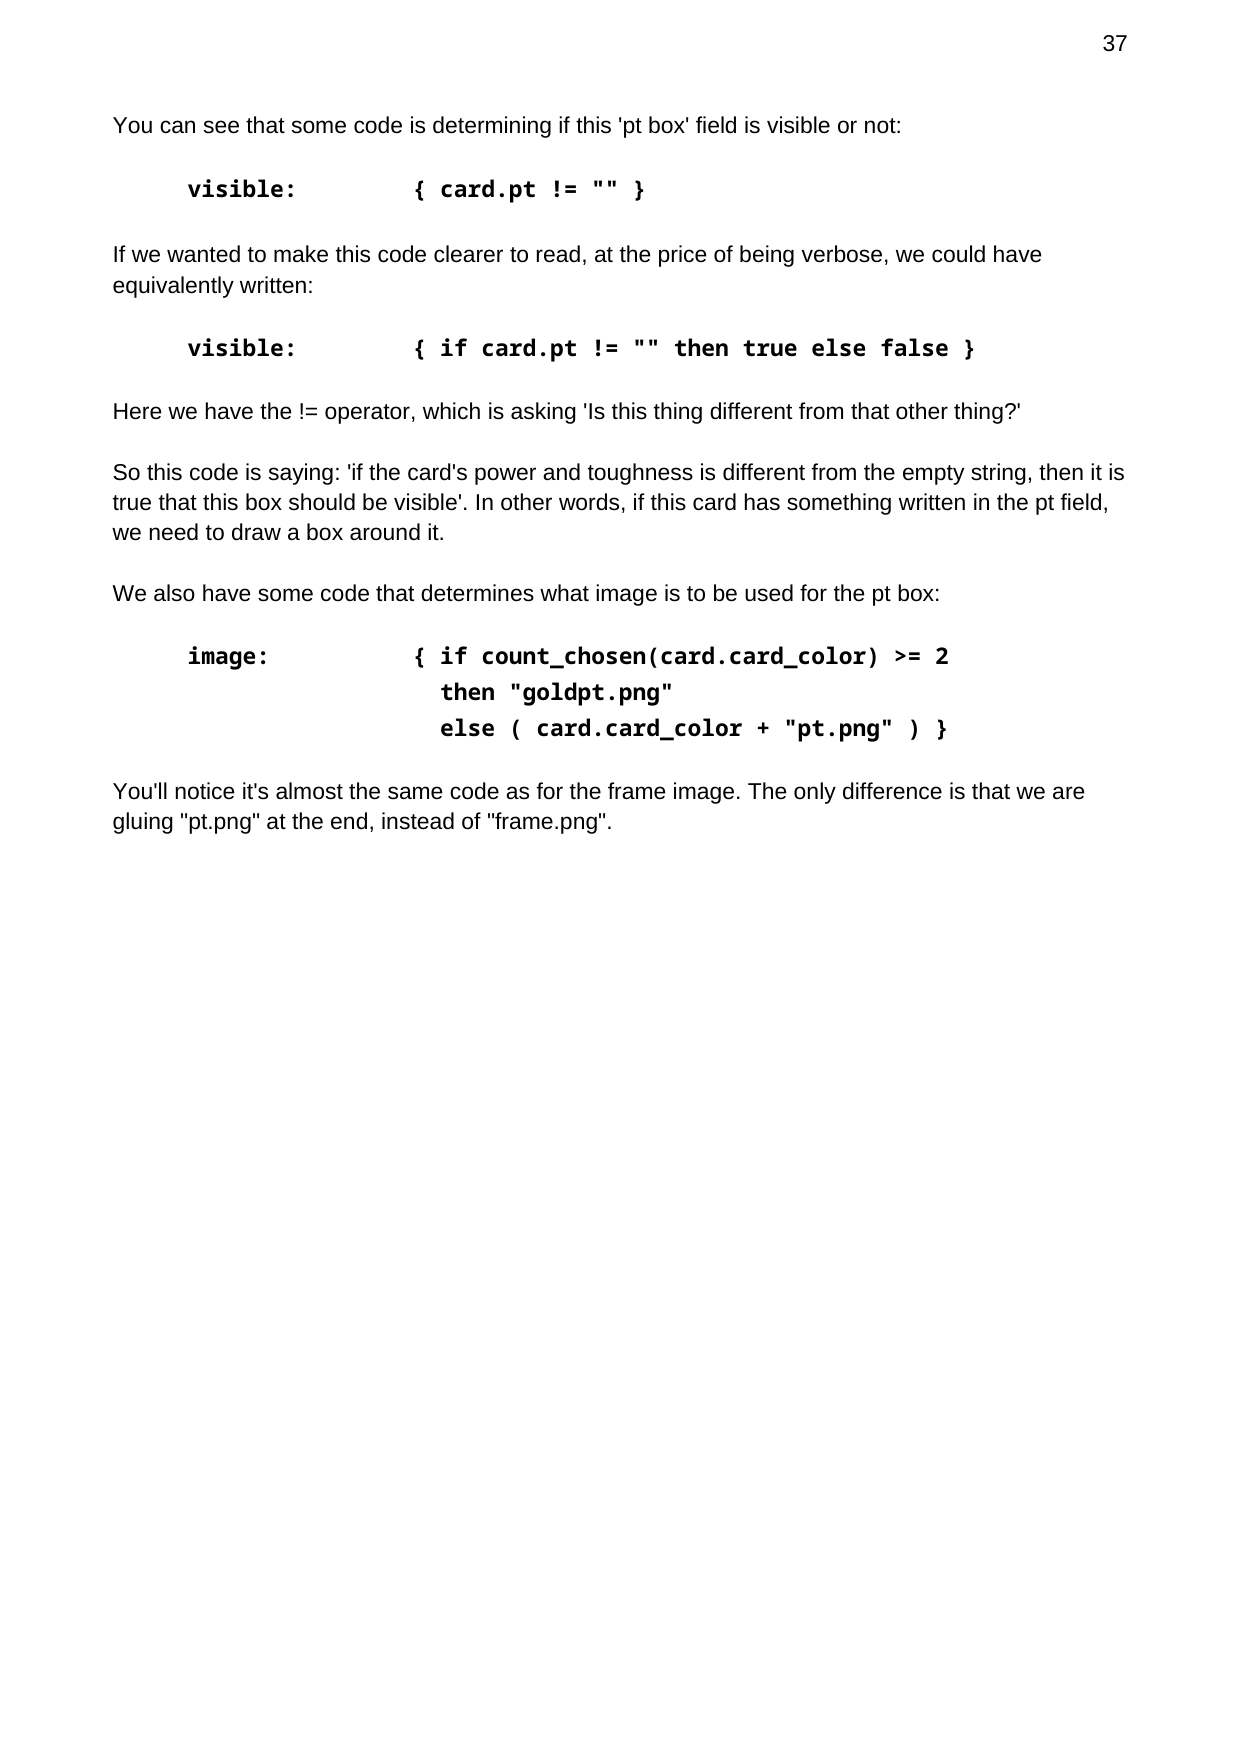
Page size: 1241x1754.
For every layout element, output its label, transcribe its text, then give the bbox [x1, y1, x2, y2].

text visible: { if card.pt != "" then true else false } [112, 332, 1128, 363]
text You can see that some code is determining if this 'pt box' field is visible or not: [112, 112, 1128, 139]
text visible: { card.pt != "" } [112, 173, 1128, 204]
text else ( card.card_color + "pt.png" ) } [112, 712, 1128, 743]
text image: { if count_chosen(card.card_color) >= 2 [112, 640, 1128, 671]
text We also have some code that determines what image is to be used for the pt box: [112, 579, 1128, 606]
text If we wanted to make this code clearer to read, at the price of being verbose, we could have equivalently written: [112, 241, 1128, 298]
text Here we have the != operator, which is asking 'Is this thing different from that other thing?' [112, 398, 1128, 424]
text You'll notice it's almost the same code as for the frame image. The only difference is that we are gluing "pt.png" at the end, instead of "frame.png". [112, 778, 1128, 834]
text then "goldpt.png" [112, 676, 1128, 707]
text So this code is saying: 'if the card's power and toughness is different from the empty string, then it is true that this box should be visible'. In other words, if this card has something written in the pt field, we need to draw a box around it. [112, 459, 1128, 545]
